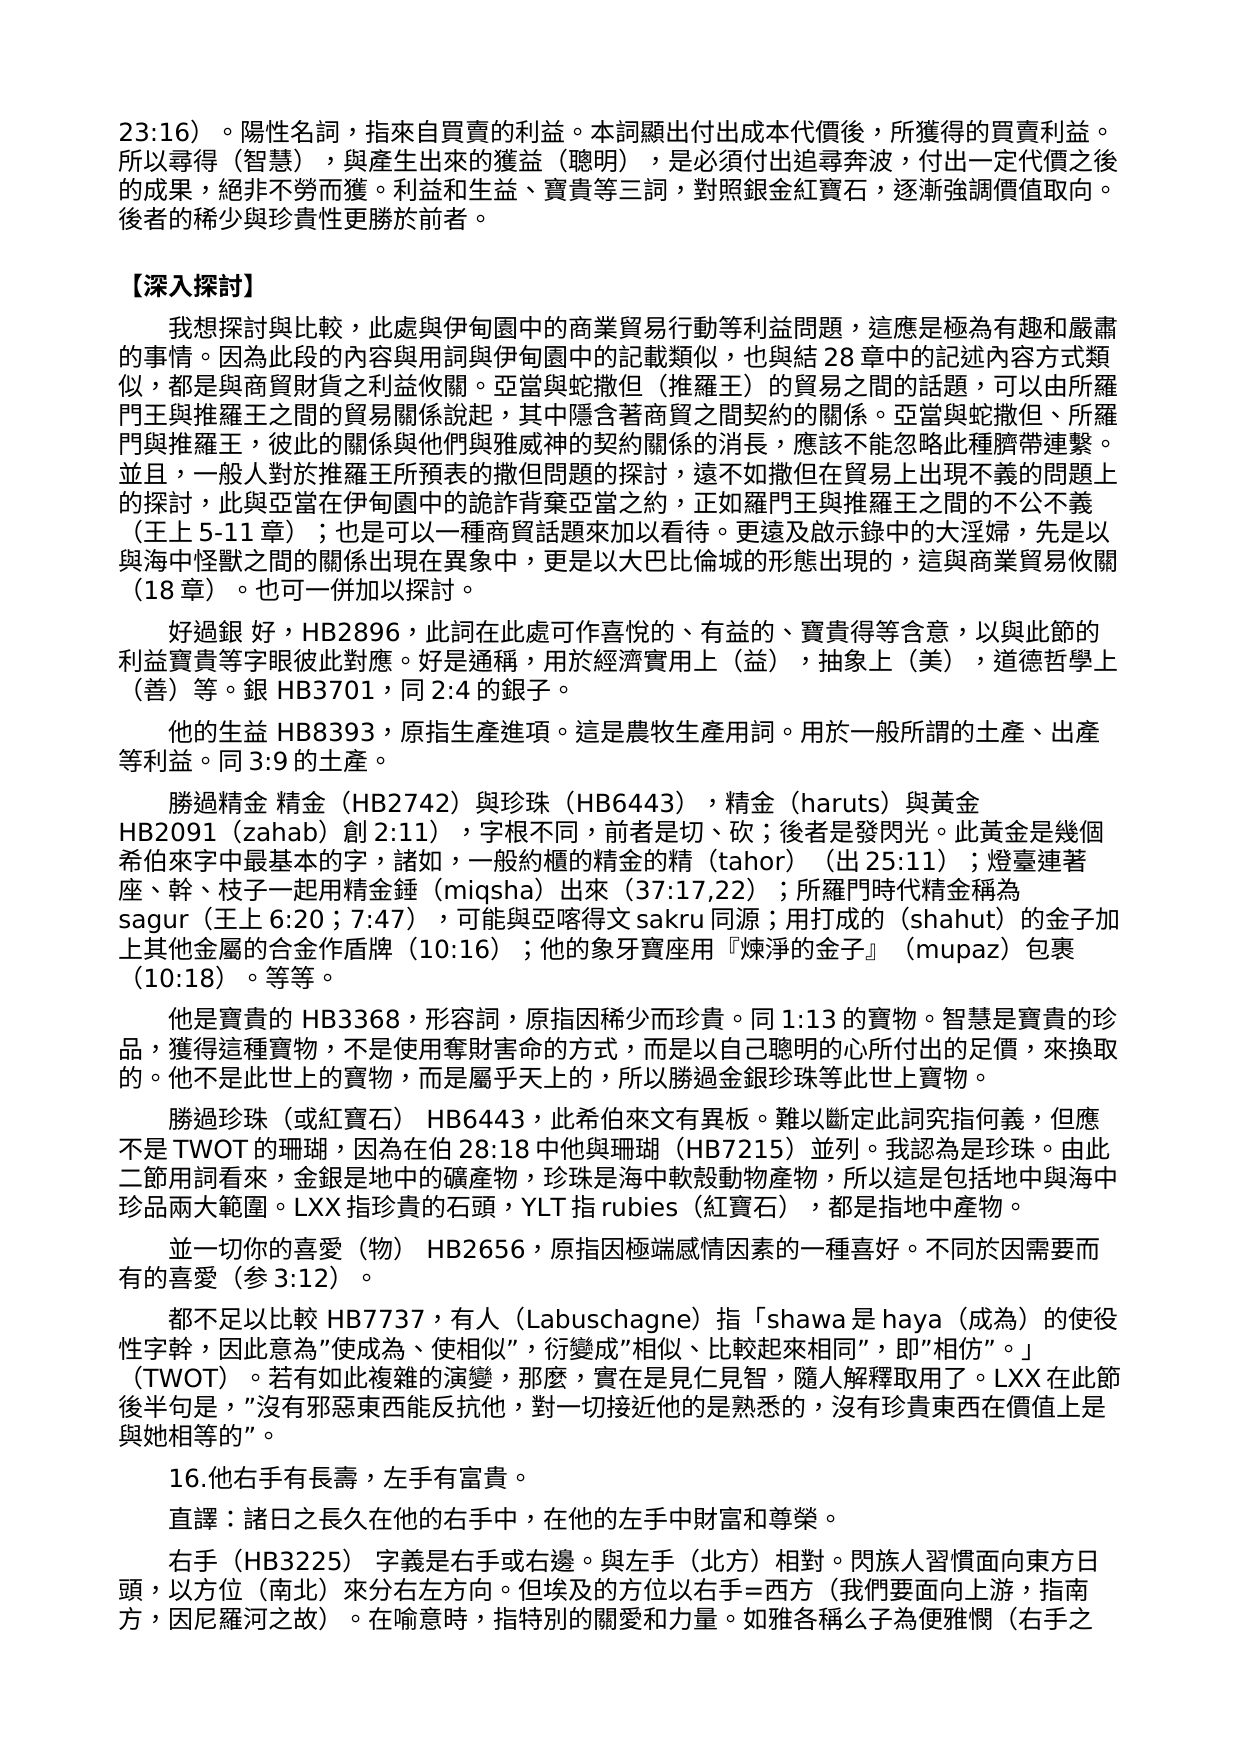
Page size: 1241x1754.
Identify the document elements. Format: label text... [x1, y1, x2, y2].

text 直譯：諸日之長久在他的右手中，在他的左手中財富和尊榮。 [118, 1506, 1122, 1535]
subtitle 【深入探討】 [118, 272, 1122, 301]
text 右手（HB3225） 字義是右手或右邊。與左手（北方）相對。閃族人習慣面向東方日頭，以方位（南北）來分右左方向。但埃及的方位以右手=西方（我們要面向上游，指南方，因尼羅河之故）。在喻意時，指特別的關愛和力量。如雅各稱么子為便雅憫（右手之 [118, 1547, 1122, 1635]
text 勝過精金 精金（HB2742）與珍珠（HB6443），精金（haruts）與黃金HB2091（zahab）創2:11），字根不同，前者是切、砍；後者是發閃光。此黃金是幾個希伯來字中最基本的字，諸如，一般約櫃的精金的精（tahor）（出25:11）；燈臺連著座、幹、枝子一起用精金錘（miqsha）出來（37:17,22）；所羅門時代精金稱為sagur（王上6:20；7:47），可能與亞喀得文sakru同源；用打成的（shahut）的金子加上其他金屬的合金作盾牌（10:16）；他的象牙寶座用『煉淨的金子』（mupaz）包裹（10:18）。等等。 [118, 789, 1122, 993]
text 勝過珍珠（或紅寶石） HB6443，此希伯來文有異板。難以斷定此詞究指何義，但應不是TWOT的珊瑚，因為在伯28:18中他與珊瑚（HB7215）並列。我認為是珍珠。由此二節用詞看來，金銀是地中的礦產物，珍珠是海中軟殼動物產物，所以這是包括地中與海中珍品兩大範圍。LXX指珍貴的石頭，YLT指rubies（紅寶石），都是指地中產物。 [118, 1106, 1122, 1222]
text 16.他右手有長壽，左手有富貴。 [118, 1464, 1122, 1493]
text 並一切你的喜愛（物） HB2656，原指因極端感情因素的一種喜好。不同於因需要而有的喜愛（参3:12）。 [118, 1235, 1122, 1293]
text 他是寶貴的 HB3368，形容詞，原指因稀少而珍貴。同1:13的寶物。智慧是寶貴的珍品，獲得這種寶物，不是使用奪財害命的方式，而是以自己聰明的心所付出的足價，來換取的。他不是此世上的寶物，而是屬乎天上的，所以勝過金銀珍珠等此世上寶物。 [118, 1006, 1122, 1093]
text 都不足以比較 HB7737，有人（Labuschagne）指「shawa是haya（成為）的使役性字幹，因此意為”使成為、使相似”，衍變成”相似、比較起來相同”，即”相仿”。」（TWOT）。若有如此複雜的演變，那麼，實在是見仁見智，隨人解釋取用了。LXX在此節後半句是，”沒有邪惡東西能反抗他，對一切接近他的是熟悉的，沒有珍貴東西在價值上是與她相等的”。 [118, 1306, 1122, 1451]
text 好過銀 好，HB2896，此詞在此處可作喜悅的、有益的、寶貴得等含意，以與此節的利益寶貴等字眼彼此對應。好是通稱，用於經濟實用上（益），抽象上（美），道德哲學上（善）等。銀 HB3701，同2:4的銀子。 [118, 618, 1122, 706]
text 23:16）。陽性名詞，指來自買賣的利益。本詞顯出付出成本代價後，所獲得的買賣利益。所以尋得（智慧），與產生出來的獲益（聰明），是必須付出追尋奔波，付出一定代價之後的成果，絕非不勞而獲。利益和生益、寶貴等三詞，對照銀金紅寶石，逐漸強調價值取向。後者的稀少與珍貴性更勝於前者。 [118, 118, 1122, 235]
text 他的生益 HB8393，原指生產進項。這是農牧生產用詞。用於一般所謂的土產、出產等利益。同3:9的土產。 [118, 718, 1122, 776]
text 我想探討與比較，此處與伊甸園中的商業貿易行動等利益問題，這應是極為有趣和嚴肅的事情。因為此段的內容與用詞與伊甸園中的記載類似，也與結28章中的記述內容方式類似，都是與商貿財貨之利益攸關。亞當與蛇撒但（推羅王）的貿易之間的話題，可以由所羅門王與推羅王之間的貿易關係說起，其中隱含著商貿之間契約的關係。亞當與蛇撒但、所羅門與推羅王，彼此的關係與他們與雅威神的契約關係的消長，應該不能忽略此種臍帶連繫。並且，一般人對於推羅王所預表的撒但問題的探討，遠不如撒但在貿易上出現不義的問題上的探討，此與亞當在伊甸園中的詭詐背棄亞當之約，正如羅門王與推羅王之間的不公不義（王上5-11章）；也是可以一種商貿話題來加以看待。更遠及啟示錄中的大淫婦，先是以與海中怪獸之間的關係出現在異象中，更是以大巴比倫城的形態出現的，這與商業貿易攸關（18章）。也可一併加以探討。 [118, 314, 1122, 606]
